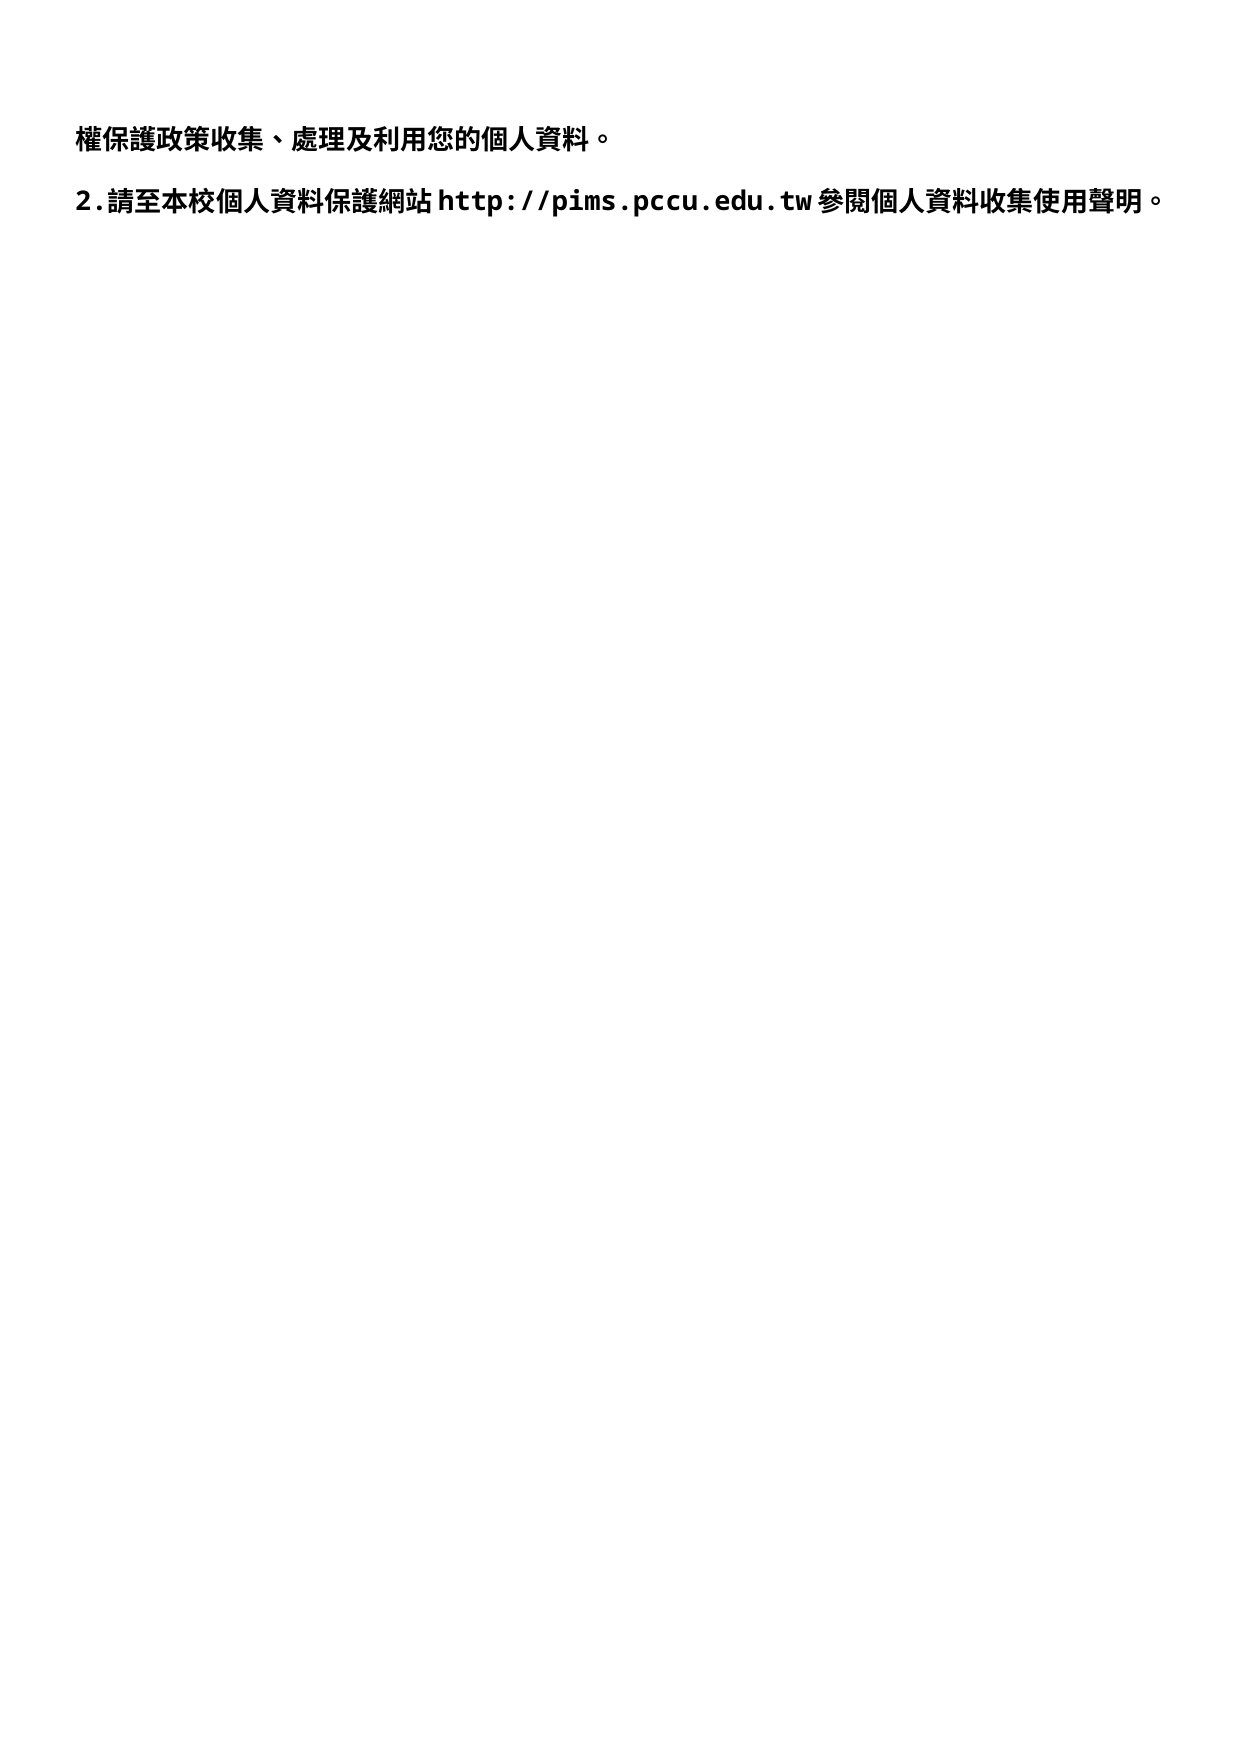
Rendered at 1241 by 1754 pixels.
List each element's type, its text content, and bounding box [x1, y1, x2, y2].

text 2.請至本校個人資料保護網站http://pims.pccu.edu.tw參閱個人資料收集使用聲明。 [75, 158, 1165, 221]
text 權保護政策收集、處理及利用您的個人資料。 [75, 96, 1165, 158]
